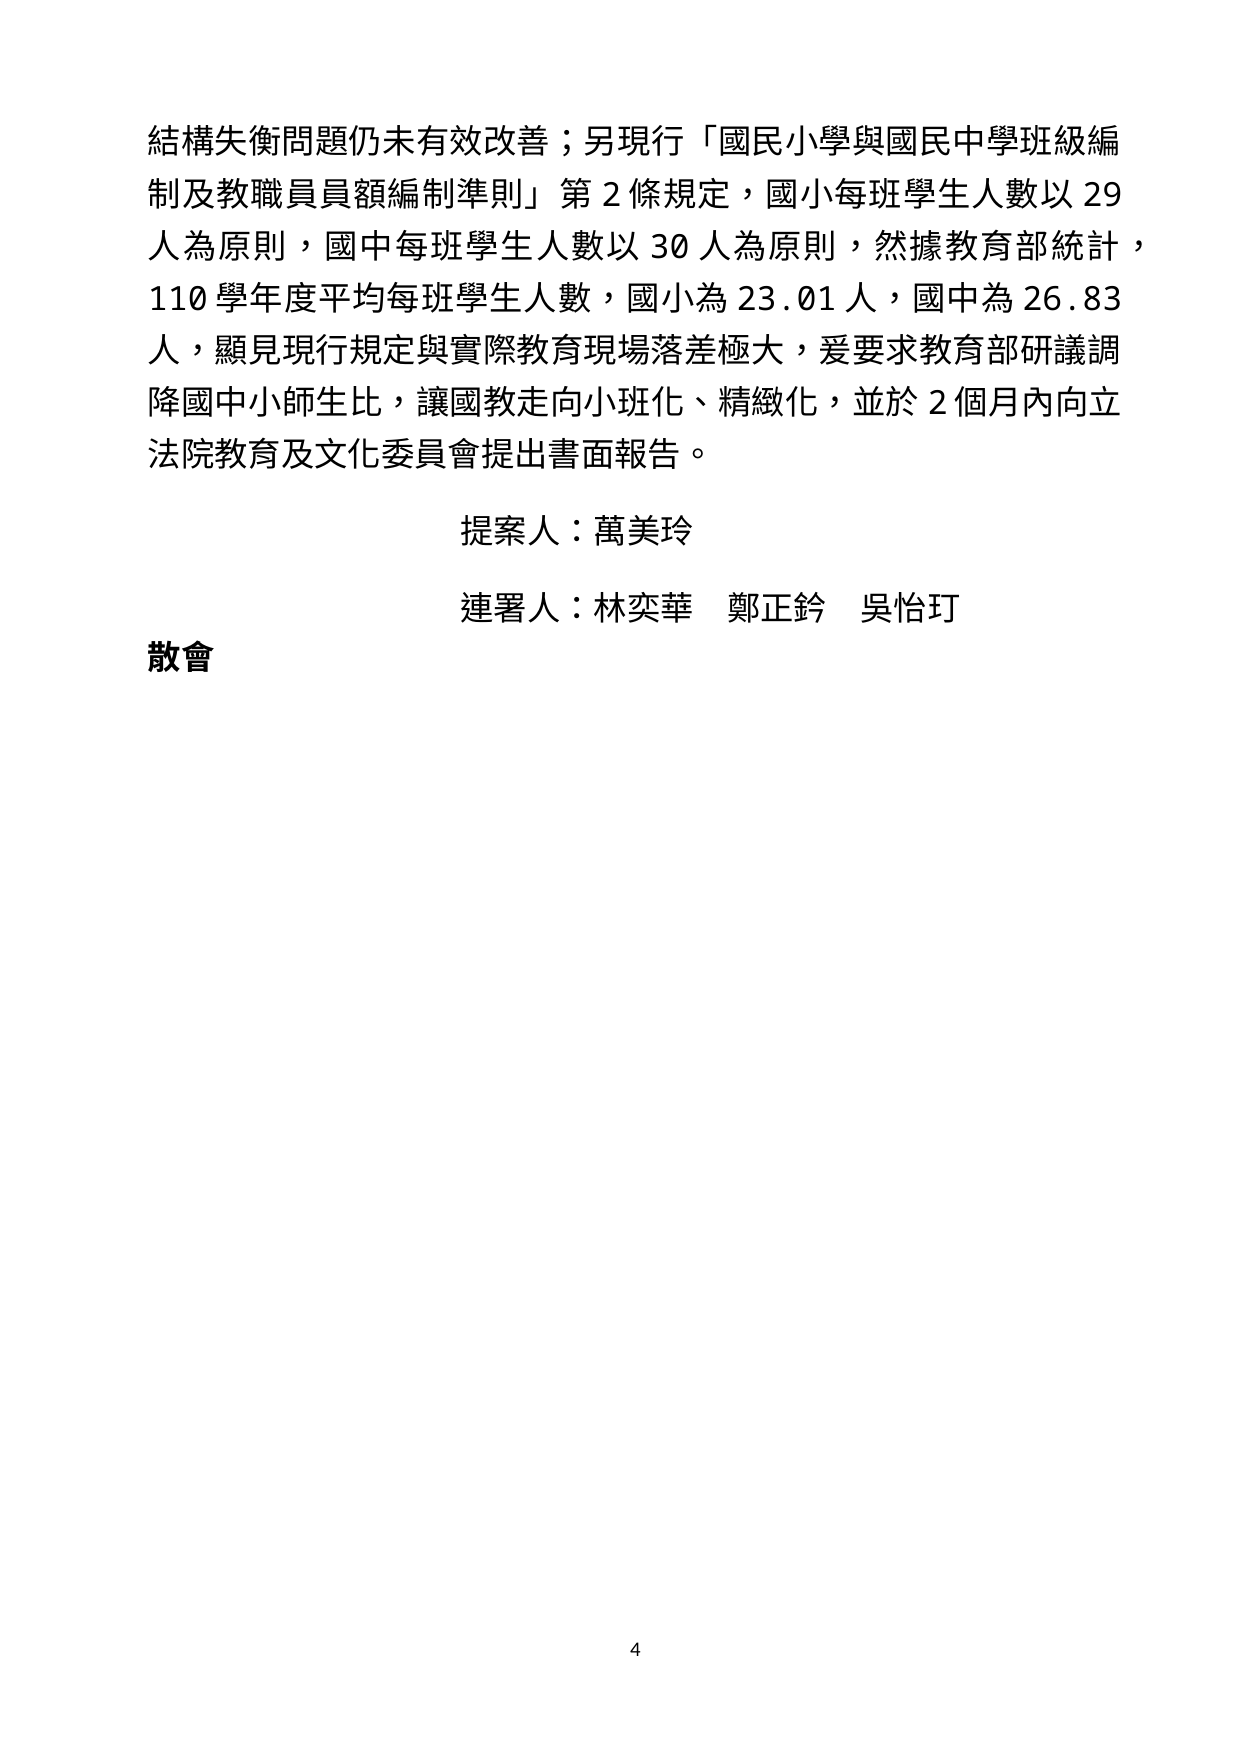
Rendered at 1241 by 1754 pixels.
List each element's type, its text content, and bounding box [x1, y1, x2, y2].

text 連署人：林奕華 鄭正鈐 吳怡玎 [460, 579, 1122, 631]
text 提案人：萬美玲 [460, 502, 1122, 554]
text 散會 [148, 631, 1120, 679]
text 鑑於我國少子化問題嚴重，又因年金改革，教師退休年限被迫延後，年輕教師不易進入教育職場，造成整體教師年齡結構失衡，其中40歲以下教師占比更由100年之51.3%降至110年之29%，雖教育部於105年將國小教師員額由每班1.5名提高至1.65名，國中教師員額自107年起由每班2名提高至2.2名，然教師年齡結構失衡問題仍未有效改善；另現行「國民小學與國民中學班級編制及教職員員額編制準則」第2條規定，國小每班學生人數以29人為原則，國中每班學生人數以30人為原則，然據教育部統計，110學年度平均每班學生人數，國小為23.01人，國中為26.83人，顯見現行規定與實際教育現場落差極大，爰要求教育部研議調降國中小師生比，讓國教走向小班化、精緻化，並於2個月內向立法院教育及文化委員會提出書面報告。 [148, 112, 1122, 477]
